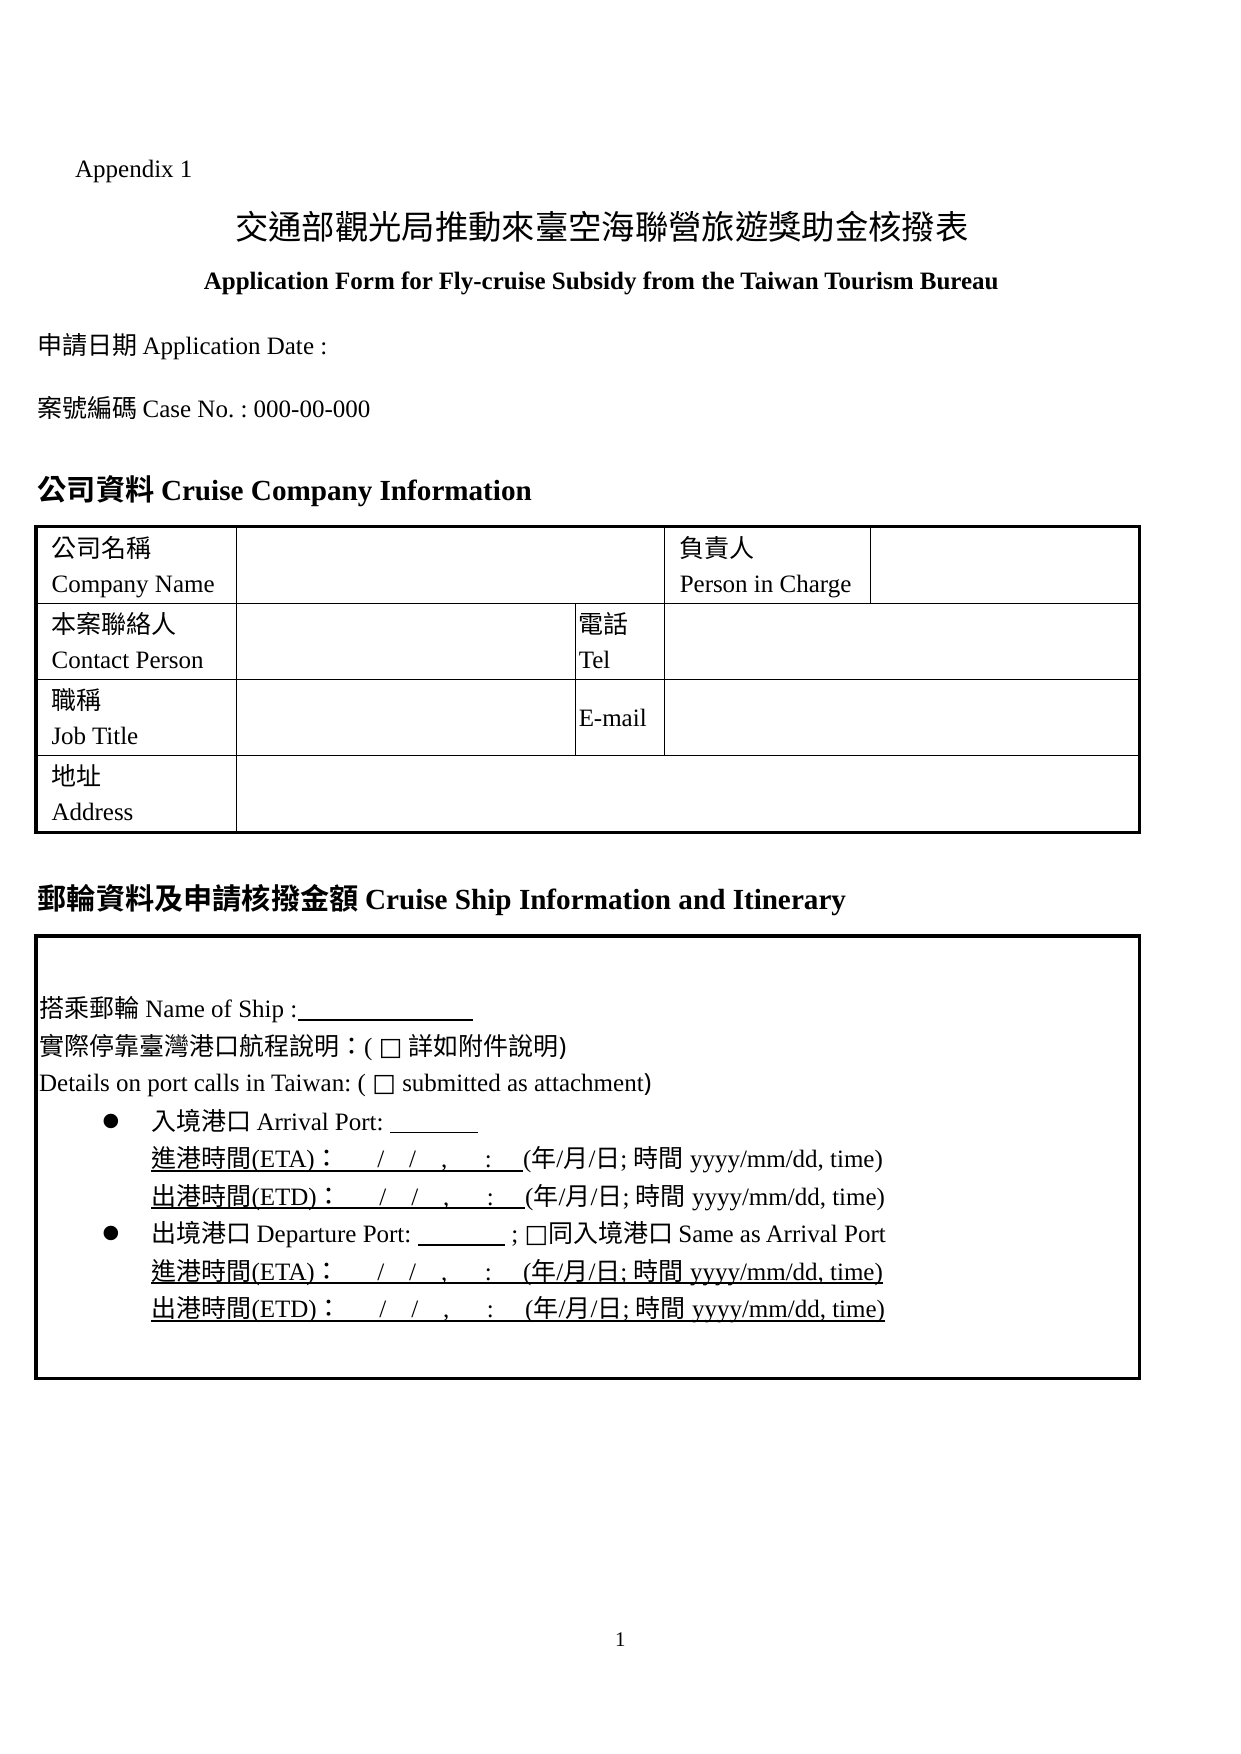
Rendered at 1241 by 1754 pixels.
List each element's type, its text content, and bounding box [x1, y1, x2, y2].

table_header 負責人 Person in Charge [665, 528, 870, 603]
table_header 搭乘郵輪 Name of Ship : 實際停靠臺灣港口航程說明：( □ 詳如附件說明) Details on port calls in Taiwan: ( □ submitted as attachment) 入境港口Arrival Port: 進港時間(ETA)： / / , : (年/月/日; 時間 yyyy/mm/dd, time) 出港時間(ETD)： / / , : (年/月/日; 時間 yyyy/mm/dd, time) 出境港口Departure Port: ; □同入境港口Same as Arrival Port 進港時間(ETA)： / / , : (年/月/日; 時間 yyyy/mm/dd, time) 出港時間(ETD)： / / , : (年/月/日; 時間 yyyy/mm/dd, time) [38, 938, 1138, 1377]
table_cell [665, 604, 1138, 679]
table_header [871, 528, 1138, 603]
table_cell 職稱 Job Title [38, 680, 236, 755]
text 郵輪資料及申請核撥金額 Cruise Ship Information and Itinerary [37, 859, 1165, 934]
table_cell 地址 Address [38, 756, 236, 831]
table_cell 電話 Tel [576, 604, 664, 679]
table_cell 本案聯絡人 Contact Person [38, 604, 236, 679]
text Application Form for Fly-cruise Subsidy from the Taiwan Tourism Bureau [37, 262, 1165, 300]
table_cell [665, 680, 1138, 755]
table_header [237, 528, 664, 603]
text 公司資料 Cruise Company Information [37, 450, 1165, 525]
table_cell [237, 756, 1138, 831]
text 申請日期Application Date : [37, 325, 1165, 362]
text 案號編碼Case No. : 000-00-000 [37, 387, 1165, 425]
table_cell E-mail [576, 680, 664, 755]
text Appendix 1 [75, 150, 1165, 187]
table_header 公司名稱 Company Name [38, 528, 236, 603]
table_cell [237, 680, 575, 755]
table_cell [237, 604, 575, 679]
text 交通部觀光局推動來臺空海聯營旅遊獎助金核撥表 [37, 187, 1165, 262]
